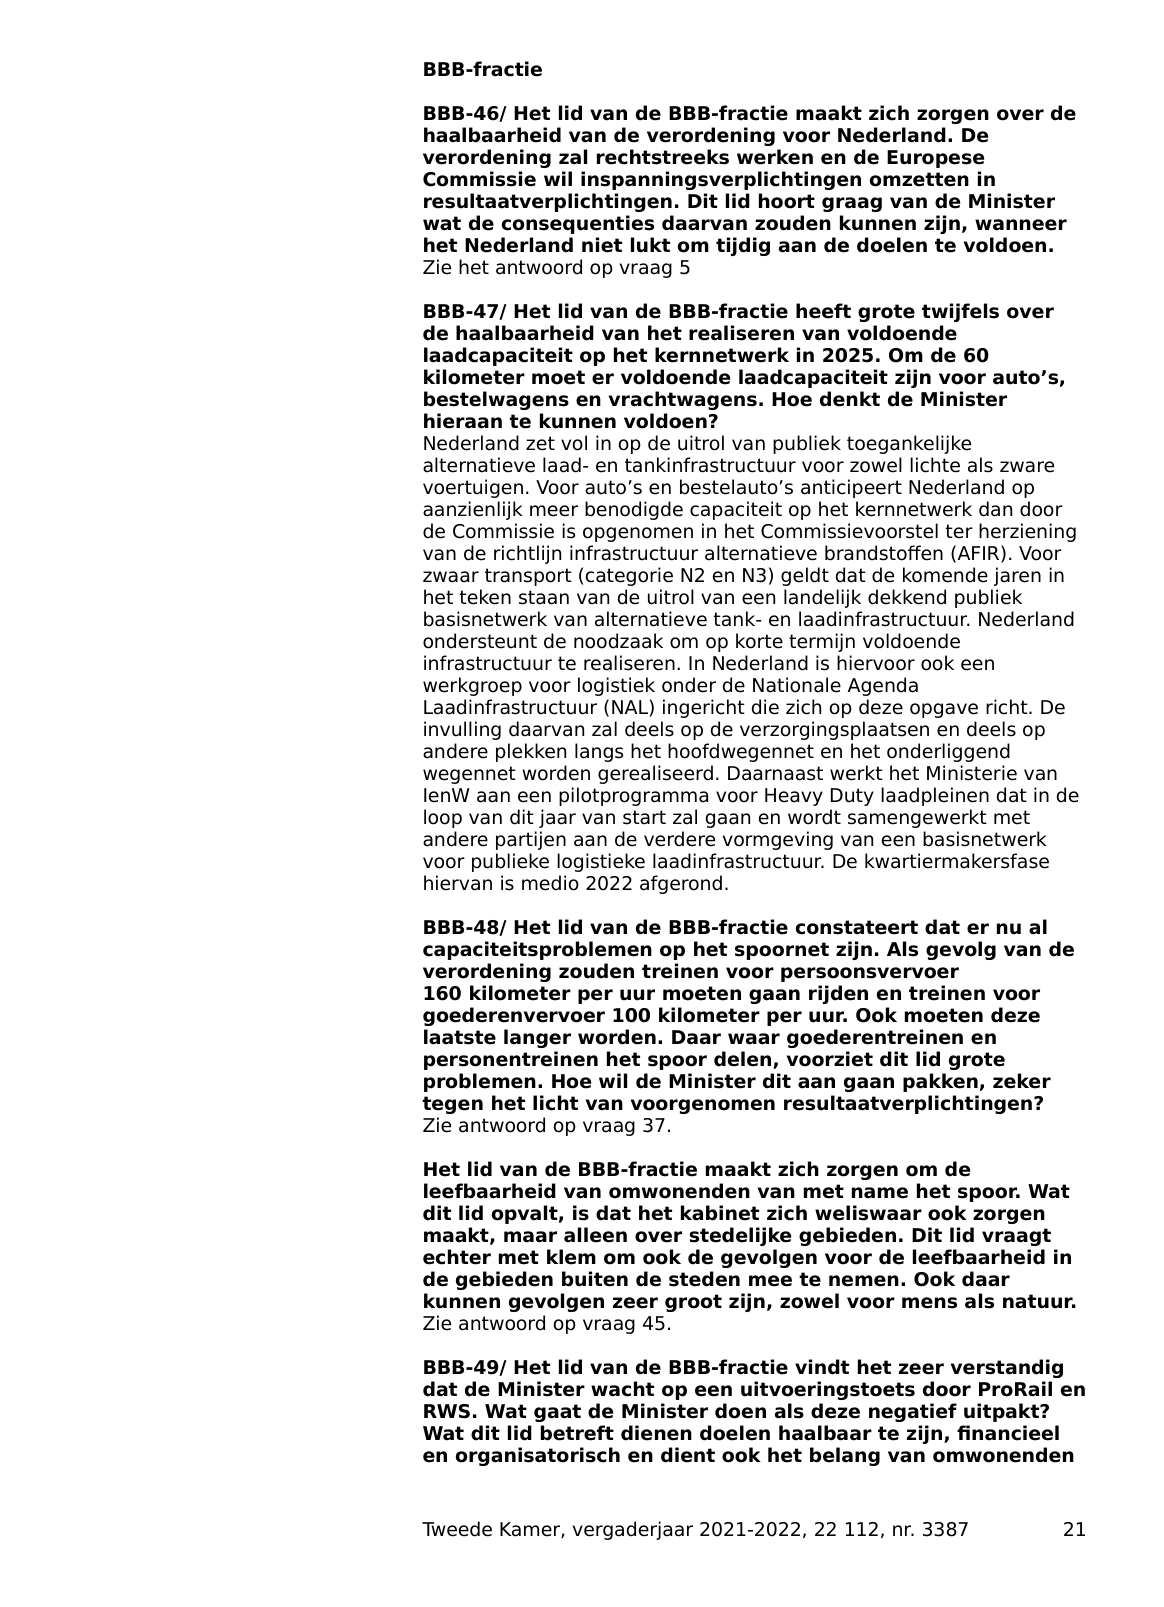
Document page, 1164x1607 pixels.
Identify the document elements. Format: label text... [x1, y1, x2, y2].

text Zie antwoord op vraag 45. [422, 1313, 1087, 1335]
text BBB-47/ Het lid van de BBB-fractie heeft grote twijfels over de haalbaarheid van het realiseren van voldoende laadcapaciteit op het kernnetwerk in 2025. Om de 60 kilometer moet er voldoende laadcapaciteit zijn voor auto’s, bestelwagens en vrachtwagens. Hoe denkt de Minister hieraan te kunnen voldoen? [422, 301, 1087, 433]
text Zie antwoord op vraag 37. [422, 1115, 1087, 1137]
subtitle BBB-fractie [422, 59, 1087, 81]
text Nederland zet vol in op de uitrol van publiek toegankelijke alternatieve laad- en tankinfrastructuur voor zowel lichte als zware voertuigen. Voor auto’s en bestelauto’s anticipeert Nederland op aanzienlijk meer benodigde capaciteit op het kernnetwerk dan door de Commissie is opgenomen in het Commissievoorstel ter herziening van de richtlijn infrastructuur alternatieve brandstoffen (AFIR). Voor zwaar transport (categorie N2 en N3) geldt dat de komende jaren in het teken staan van de uitrol van een landelijk dekkend publiek basisnetwerk van alternatieve tank- en laadinfrastructuur. Nederland ondersteunt de noodzaak om op korte termijn voldoende infrastructuur te realiseren. In Nederland is hiervoor ook een werkgroep voor logistiek onder de Nationale Agenda Laadinfrastructuur (NAL) ingericht die zich op deze opgave richt. De invulling daarvan zal deels op de verzorgingsplaatsen en deels op andere plekken langs het hoofdwegennet en het onderliggend wegennet worden gerealiseerd. Daarnaast werkt het Ministerie van IenW aan een pilotprogramma voor Heavy Duty laadpleinen dat in de loop van dit jaar van start zal gaan en wordt samengewerkt met andere partijen aan de verdere vormgeving van een basisnetwerk voor publieke logistieke laadinfrastructuur. De kwartiermakersfase hiervan is medio 2022 afgerond. [422, 433, 1087, 895]
text BBB-48/ Het lid van de BBB-fractie constateert dat er nu al capaciteitsproblemen op het spoornet zijn. Als gevolg van de verordening zouden treinen voor persoonsvervoer 160 kilometer per uur moeten gaan rijden en treinen voor goederenvervoer 100 kilometer per uur. Ook moeten deze laatste langer worden. Daar waar goederentreinen en personentreinen het spoor delen, voorziet dit lid grote problemen. Hoe wil de Minister dit aan gaan pakken, zeker tegen het licht van voorgenomen resultaatverplichtingen? [422, 917, 1087, 1115]
text Zie het antwoord op vraag 5 [422, 257, 1087, 279]
text BBB-46/ Het lid van de BBB-fractie maakt zich zorgen over de haalbaarheid van de verordening voor Nederland. De verordening zal rechtstreeks werken en de Europese Commissie wil inspanningsverplichtingen omzetten in resultaatverplichtingen. Dit lid hoort graag van de Minister wat de consequenties daarvan zouden kunnen zijn, wanneer het Nederland niet lukt om tijdig aan de doelen te voldoen. [422, 103, 1087, 257]
text Het lid van de BBB-fractie maakt zich zorgen om de leefbaarheid van omwonenden van met name het spoor. Wat dit lid opvalt, is dat het kabinet zich weliswaar ook zorgen maakt, maar alleen over stedelijke gebieden. Dit lid vraagt echter met klem om ook de gevolgen voor de leefbaarheid in de gebieden buiten de steden mee te nemen. Ook daar kunnen gevolgen zeer groot zijn, zowel voor mens als natuur. [422, 1159, 1087, 1313]
text BBB-49/ Het lid van de BBB-fractie vindt het zeer verstandig dat de Minister wacht op een uitvoeringstoets door ProRail en RWS. Wat gaat de Minister doen als deze negatief uitpakt? Wat dit lid betreft dienen doelen haalbaar te zijn, financieel en organisatorisch en dient ook het belang van omwonenden [422, 1357, 1087, 1467]
